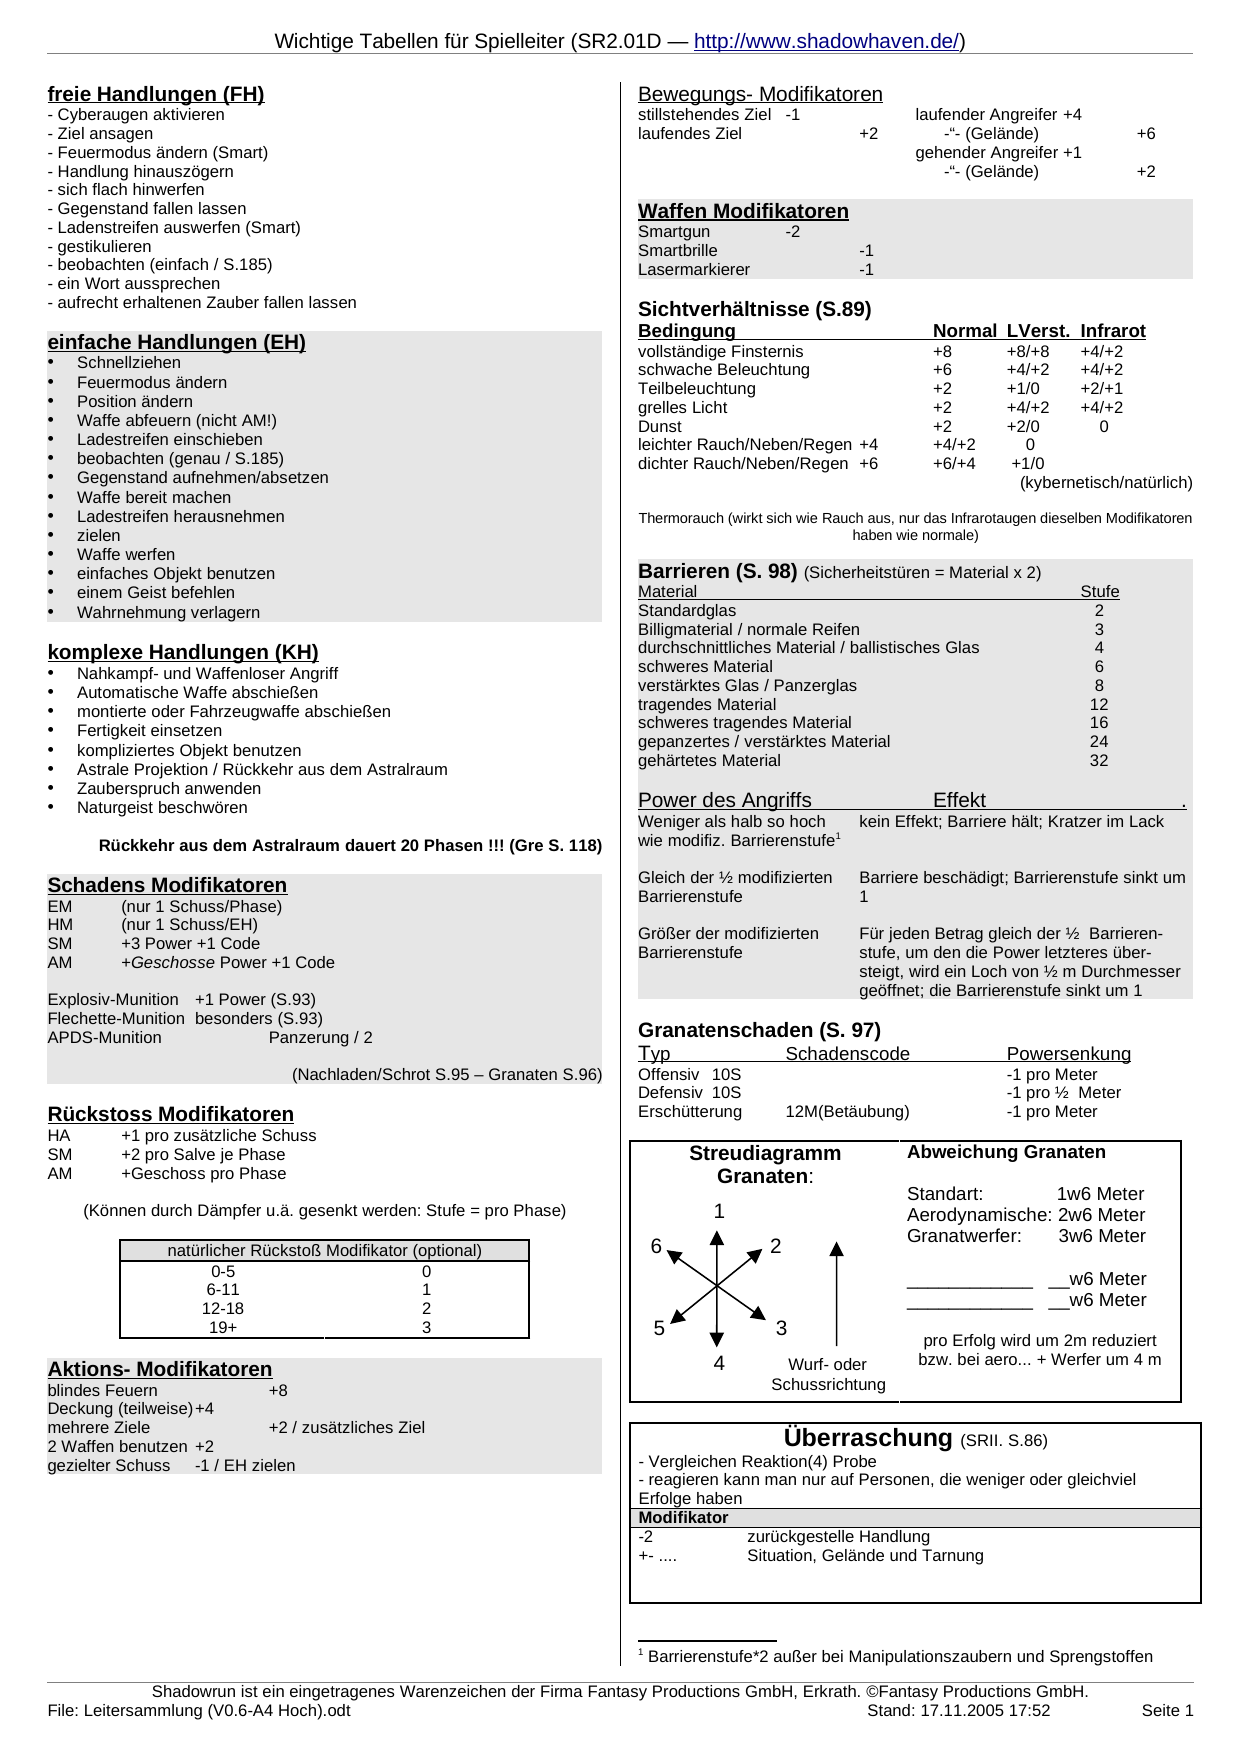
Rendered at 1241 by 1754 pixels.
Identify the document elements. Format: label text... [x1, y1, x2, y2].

text Weniger als halb so hoch kein Effekt; Barriere hält; Kratzer im Lack [638, 812, 1193, 831]
list Gegenstand aufnehmen/absetzen [47, 469, 602, 488]
list kompliziertes Objekt benutzen [47, 741, 602, 760]
text schwache Beleuchtung +6 +4/+2 +4/+2 [638, 361, 1193, 379]
text Rückkehr aus dem Astralraum dauert 20 Phasen !!! (Gre S. 118) [47, 836, 602, 855]
list Astrale Projektion / Rückkehr aus dem Astralraum [47, 760, 602, 779]
text dichter Rauch/Neben/Regen +6 +6/+4 +1/0 [638, 454, 1193, 473]
subtitle Rückstoss Modifikatoren [47, 1103, 602, 1126]
text Dunst +2 +2/0 0 [638, 417, 1193, 436]
text Sichtverhältnisse (S.89) [638, 297, 1193, 321]
text Offensiv 10S -1 pro Meter [638, 1065, 1193, 1083]
list Ladestreifen herausnehmen [47, 507, 602, 526]
table_header natürlicher Rückstoß Modifikator (optional) [121, 1241, 528, 1260]
text - Ladenstreifen auswerfen (Smart) [47, 218, 602, 237]
text Barrierenstufe stufe, um den die Power letzteres über- [638, 943, 1193, 962]
text durchschnittliches Material / ballistisches Glas 4 [638, 639, 1193, 657]
text vollständige Finsternis +8 +8/+8 +4/+2 [638, 342, 1193, 361]
list Waffe werfen [47, 545, 602, 564]
table_cell 0-5 [121, 1262, 324, 1281]
text SM +3 Power +1 Code [47, 934, 602, 953]
subtitle komplexe Handlungen (KH) [47, 641, 602, 664]
table_cell 1 [325, 1281, 528, 1299]
text Bedingung Normal LVerst. Infrarot [638, 321, 1193, 342]
text schweres Material 6 [638, 657, 1193, 676]
text Barrierenstufe*2 außer bei Manipulationszaubern und Sprengstoffen [638, 1647, 1193, 1666]
text - Feuermodus ändern (Smart) [47, 143, 602, 162]
subtitle Material Stufe [638, 582, 1193, 601]
list Position ändern [47, 392, 602, 411]
list Naturgeist beschwören [47, 798, 602, 817]
text Deckung (teilweise) +4 [47, 1399, 602, 1418]
text Teilbeleuchtung +2 +1/0 +2/+1 [638, 379, 1193, 398]
table_header Streudiagramm Granaten: 1 6 2 5 3 4 Wurf- oder Schussrichtung [631, 1142, 899, 1401]
text - sich flach hinwerfen [47, 181, 602, 199]
subtitle Barrieren (S. 98) (Sicherheitstüren = Material x 2) [638, 559, 1193, 582]
table_header stillstehendes Ziel -1 laufendes Ziel +2 [638, 106, 915, 181]
subtitle einfache Handlungen (EH) [47, 331, 602, 354]
text Smartbrille -1 [638, 241, 1193, 260]
text wie modifiz. Barrierenstufe [638, 831, 1193, 849]
list montierte oder Fahrzeugwaffe abschießen [47, 702, 602, 722]
text - Cyberaugen aktivieren [47, 106, 602, 124]
table_cell +- .... [631, 1546, 740, 1602]
list Feuermodus ändern [47, 373, 602, 392]
table_header laufender Angreifer +4 -“- (Gelände) +6 gehender Angreifer +1 -“- (Gelände) +2 [915, 106, 1193, 181]
subtitle Granatenschaden (S. 97) [638, 1018, 1193, 1041]
text tragendes Material 12 [638, 695, 1193, 714]
text Thermorauch (wirkt sich wie Rauch aus, nur das Infrarotaugen dieselben Modifikatoren haben wie normale) [638, 511, 1193, 543]
text - aufrecht erhaltenen Zauber fallen lassen [47, 293, 602, 312]
subtitle Power des Angriffs Effekt . [638, 789, 1193, 812]
text gepanzertes / verstärktes Material 24 [638, 732, 1193, 751]
text - gestikulieren [47, 237, 602, 256]
table_cell 2 [325, 1299, 528, 1318]
text Flechette-Munition besonders (S.93) [47, 1009, 602, 1028]
text Defensiv 10S -1 pro ½ Meter [638, 1083, 1193, 1102]
text Billigmaterial / normale Reifen 3 [638, 620, 1193, 639]
text Barrierenstufe 1 [638, 887, 1193, 906]
text - ein Wort aussprechen [47, 274, 602, 293]
text - beobachten (einfach / S.185) [47, 256, 602, 274]
subtitle Waffen Modifikatoren [638, 199, 1193, 222]
list Wahrnehmung verlagern [47, 603, 602, 622]
table_cell 12-18 [121, 1299, 324, 1318]
list Automatische Waffe abschießen [47, 683, 602, 702]
list Nahkampf- und Waffenloser Angriff [47, 664, 602, 683]
table_cell 6-11 [121, 1281, 324, 1299]
text blindes Feuern +8 [47, 1381, 602, 1399]
table_cell 19+ [121, 1318, 324, 1337]
text (Können durch Dämpfer u.ä. gesenkt werden: Stufe = pro Phase) [47, 1201, 602, 1220]
text Smartgun -2 [638, 222, 1193, 241]
list Zauberspruch anwenden [47, 779, 602, 798]
text gezielter Schuss -1 / EH zielen [47, 1456, 602, 1474]
text mehrere Ziele +2 / zusätzliches Ziel [47, 1418, 602, 1437]
text (kybernetisch/natürlich) [638, 473, 1193, 492]
text leichter Rauch/Neben/Regen +4 +4/+2 0 [638, 436, 1193, 454]
text SM +2 pro Salve je Phase [47, 1145, 602, 1164]
text Gleich der ½ modifizierten Barriere beschädigt; Barrierenstufe sinkt um [638, 868, 1193, 887]
text AM +Geschosse Power +1 Code [47, 953, 602, 972]
table_cell Situation, Gelände und Tarnung [740, 1546, 1200, 1602]
text APDS-Munition Panzerung / 2 [47, 1028, 602, 1047]
text steigt, wird ein Loch von ½ m Durchmesser geöffnet; die Barrierenstufe sinkt um 1 [638, 962, 1193, 999]
table_cell 0 [325, 1262, 528, 1281]
text Standardglas 2 [638, 601, 1193, 620]
table_cell zurückgestelle Handlung [740, 1528, 1200, 1546]
text Bewegungs- Modifikatoren [638, 82, 1193, 106]
list Waffe abfeuern (nicht AM!) [47, 411, 602, 430]
text - Ziel ansagen [47, 124, 602, 143]
list einfaches Objekt benutzen [47, 564, 602, 584]
list Schnellziehen [47, 354, 602, 373]
text grelles Licht +2 +4/+2 +4/+2 [638, 398, 1193, 417]
text HM (nur 1 Schuss/EH) [47, 916, 602, 934]
text Explosiv-Munition +1 Power (S.93) [47, 991, 602, 1009]
text Größer der modifizierten Für jeden Betrag gleich der ½ Barrieren- [638, 924, 1193, 943]
table_cell [740, 1509, 1200, 1527]
subtitle freie Handlungen (FH) [47, 82, 602, 106]
table_cell Modifikator [631, 1509, 740, 1527]
list zielen [47, 526, 602, 545]
subtitle Typ Schadenscode Powersenkung [638, 1041, 1193, 1065]
text AM +Geschoss pro Phase [47, 1164, 602, 1183]
list Fertigkeit einsetzen [47, 722, 602, 741]
text Lasermarkierer -1 [638, 260, 1193, 279]
list beobachten (genau / S.185) [47, 449, 602, 469]
text Erschütterung 12M(Betäubung) -1 pro Meter [638, 1102, 1193, 1121]
text - Handlung hinauszögern [47, 162, 602, 181]
text Schadens Modifikatoren [47, 874, 602, 897]
subtitle Aktions- Modifikatoren [47, 1358, 602, 1381]
table_cell 3 [325, 1318, 528, 1337]
text HA +1 pro zusätzliche Schuss [47, 1126, 602, 1145]
text schweres tragendes Material 16 [638, 714, 1193, 732]
list Waffe bereit machen [47, 488, 602, 507]
text 2 Waffen benutzen +2 [47, 1437, 602, 1456]
text (Nachladen/Schrot S.95 – Granaten S.96) [47, 1066, 602, 1084]
text - Gegenstand fallen lassen [47, 199, 602, 218]
table_cell -2 [631, 1528, 740, 1546]
list einem Geist befehlen [47, 584, 602, 603]
text gehärtetes Material 32 [638, 751, 1193, 770]
list Ladestreifen einschieben [47, 430, 602, 449]
table_header Überraschung (SRII. S.86) - Vergleichen Reaktion(4) Probe - reagieren kann man nur auf Personen, die weniger oder gleichviel Erfolge haben [631, 1424, 1200, 1508]
text verstärktes Glas / Panzerglas 8 [638, 676, 1193, 695]
table_header Abweichung Granaten Standart: 1w6 Meter Aerodynamische: 2w6 Meter Granatwerfer: 3w6 Meter ____________ __w6 Meter ____________ __w6 Meter pro Erfolg wird um 2m reduziert bzw. bei aero... + Werfer um 4 m [900, 1142, 1180, 1401]
text EM (nur 1 Schuss/Phase) [47, 897, 602, 916]
